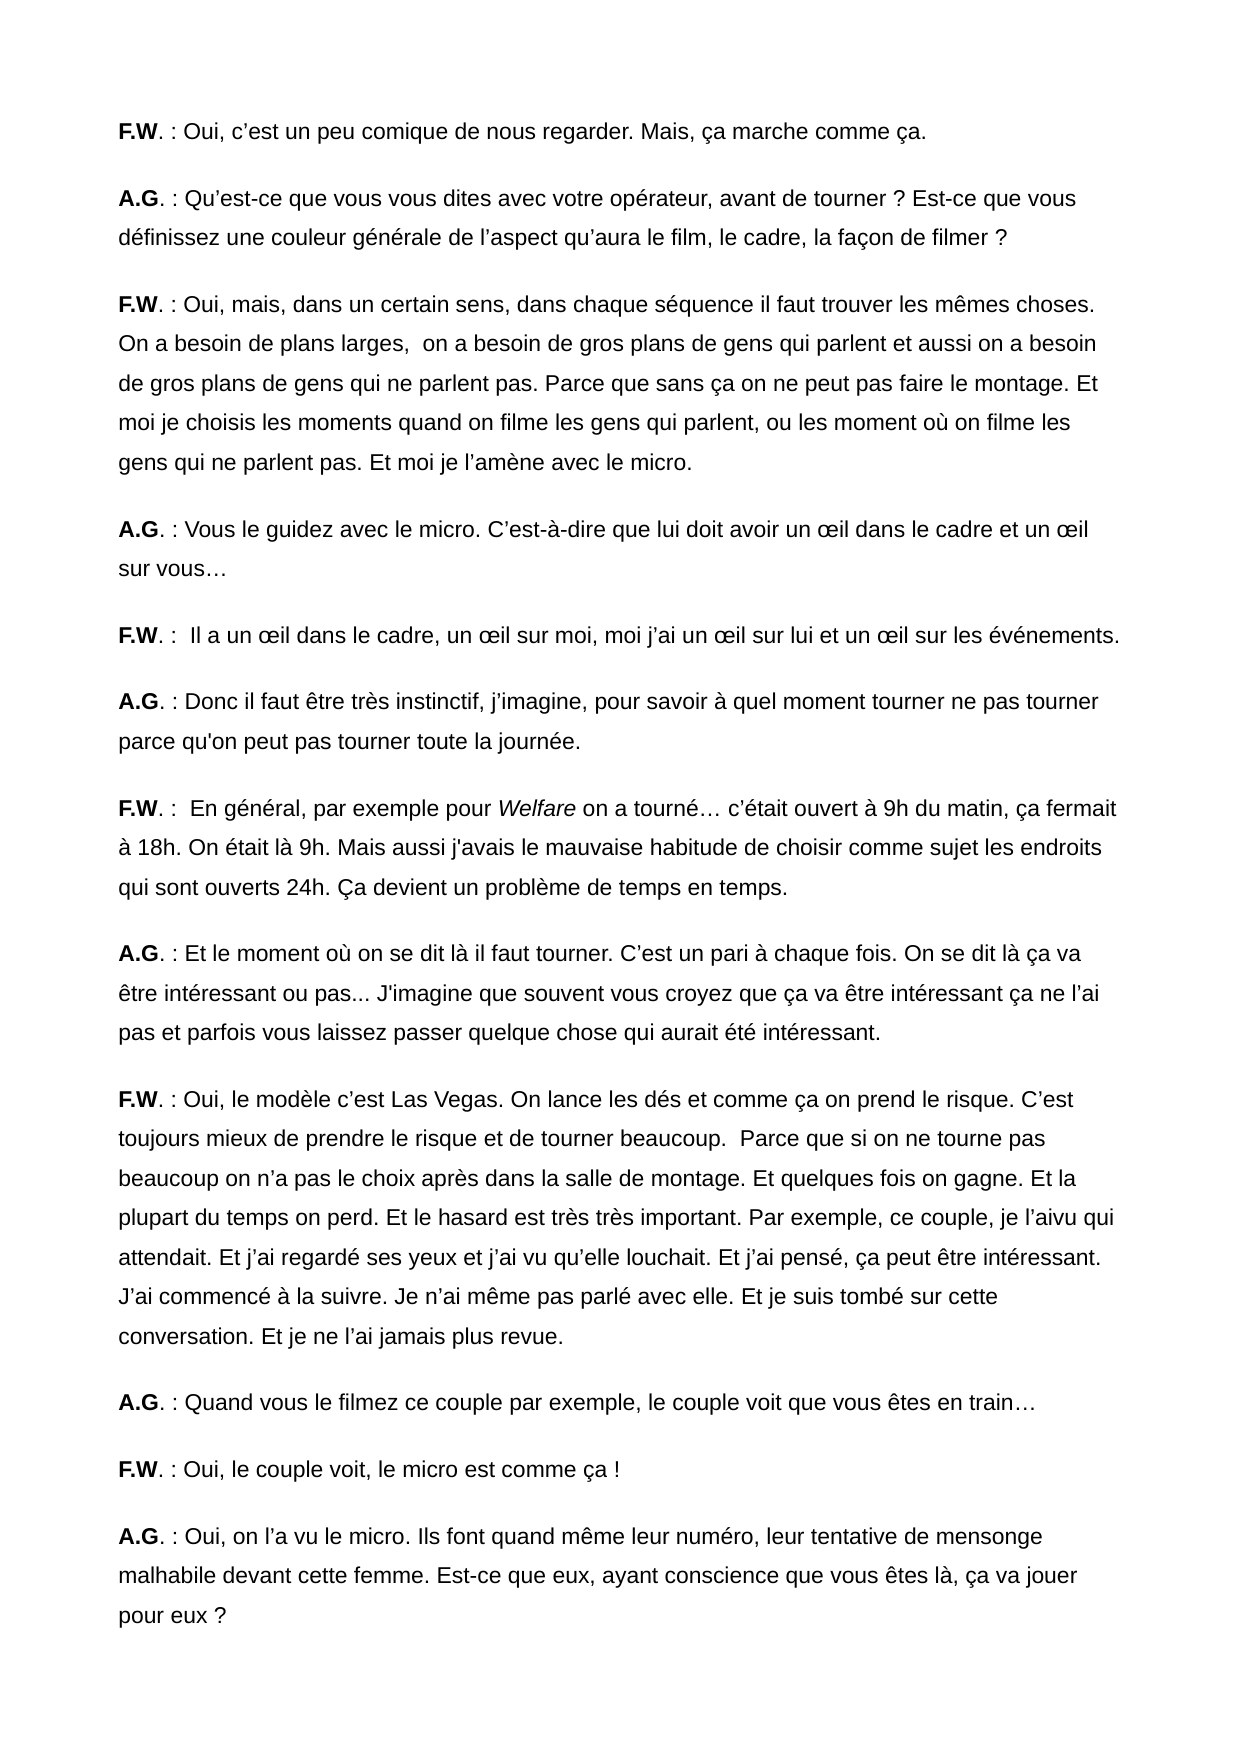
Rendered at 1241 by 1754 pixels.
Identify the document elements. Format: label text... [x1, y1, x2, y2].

subtitle F.W. : En général, par exemple pour Welfare on a tourné… c’était ouvert à 9h du matin, ça fermait à 18h. On était là 9h. Mais aussi j'avais le mauvaise habitude de choisir comme sujet les endroits qui sont ouverts 24h. Ça devient un problème de temps en temps. [118, 794, 1122, 900]
subtitle A.G. : Oui, on l’a vu le micro. Ils font quand même leur numéro, leur tentative de mensonge malhabile devant cette femme. Est-ce que eux, ayant conscience que vous êtes là, ça va jouer pour eux ? [118, 1523, 1122, 1628]
subtitle A.G. : Quand vous le filmez ce couple par exemple, le couple voit que vous êtes en train… [118, 1389, 1122, 1416]
subtitle F.W. : Oui, c’est un peu comique de nous regarder. Mais, ça marche comme ça. [118, 118, 1122, 144]
subtitle A.G. : Vous le guidez avec le micro. C’est-à-dire que lui doit avoir un œil dans le cadre et un œil sur vous… [118, 516, 1122, 581]
subtitle F.W. : Oui, mais, dans un certain sens, dans chaque séquence il faut trouver les mêmes choses. On a besoin de plans larges, on a besoin de gros plans de gens qui parlent et aussi on a besoin de gros plans de gens qui ne parlent pas. Parce que sans ça on ne peut pas faire le montage. Et moi je choisis les moments quand on filme les gens qui parlent, ou les moment où on filme les gens qui ne parlent pas. Et moi je l’amène avec le micro. [118, 291, 1122, 475]
subtitle F.W. : Oui, le couple voit, le micro est comme ça ! [118, 1456, 1122, 1482]
subtitle A.G. : Et le moment où on se dit là il faut tourner. C’est un pari à chaque fois. On se dit là ça va être intéressant ou pas... J'imagine que souvent vous croyez que ça va être intéressant ça ne l’ai pas et parfois vous laissez passer quelque chose qui aurait été intéressant. [118, 940, 1122, 1045]
subtitle F.W. : Il a un œil dans le cadre, un œil sur moi, moi j’ai un œil sur lui et un œil sur les événements. [118, 622, 1122, 648]
subtitle A.G. : Qu’est-ce que vous vous dites avec votre opérateur, avant de tourner ? Est-ce que vous définissez une couleur générale de l’aspect qu’aura le film, le cadre, la façon de filmer ? [118, 185, 1122, 251]
subtitle A.G. : Donc il faut être très instinctif, j’imagine, pour savoir à quel moment tourner ne pas tourner parce qu'on peut pas tourner toute la journée. [118, 688, 1122, 754]
subtitle F.W. : Oui, le modèle c’est Las Vegas. On lance les dés et comme ça on prend le risque. C’est toujours mieux de prendre le risque et de tourner beaucoup. Parce que si on ne tourne pas beaucoup on n’a pas le choix après dans la salle de montage. Et quelques fois on gagne. Et la plupart du temps on perd. Et le hasard est très très important. Par exemple, ce couple, je l’aivu qui attendait. Et j’ai regardé ses yeux et j’ai vu qu’elle louchait. Et j’ai pensé, ça peut être intéressant. J’ai commencé à la suivre. Je n’ai même pas parlé avec elle. Et je suis tombé sur cette conversation. Et je ne l’ai jamais plus revue. [118, 1086, 1122, 1349]
